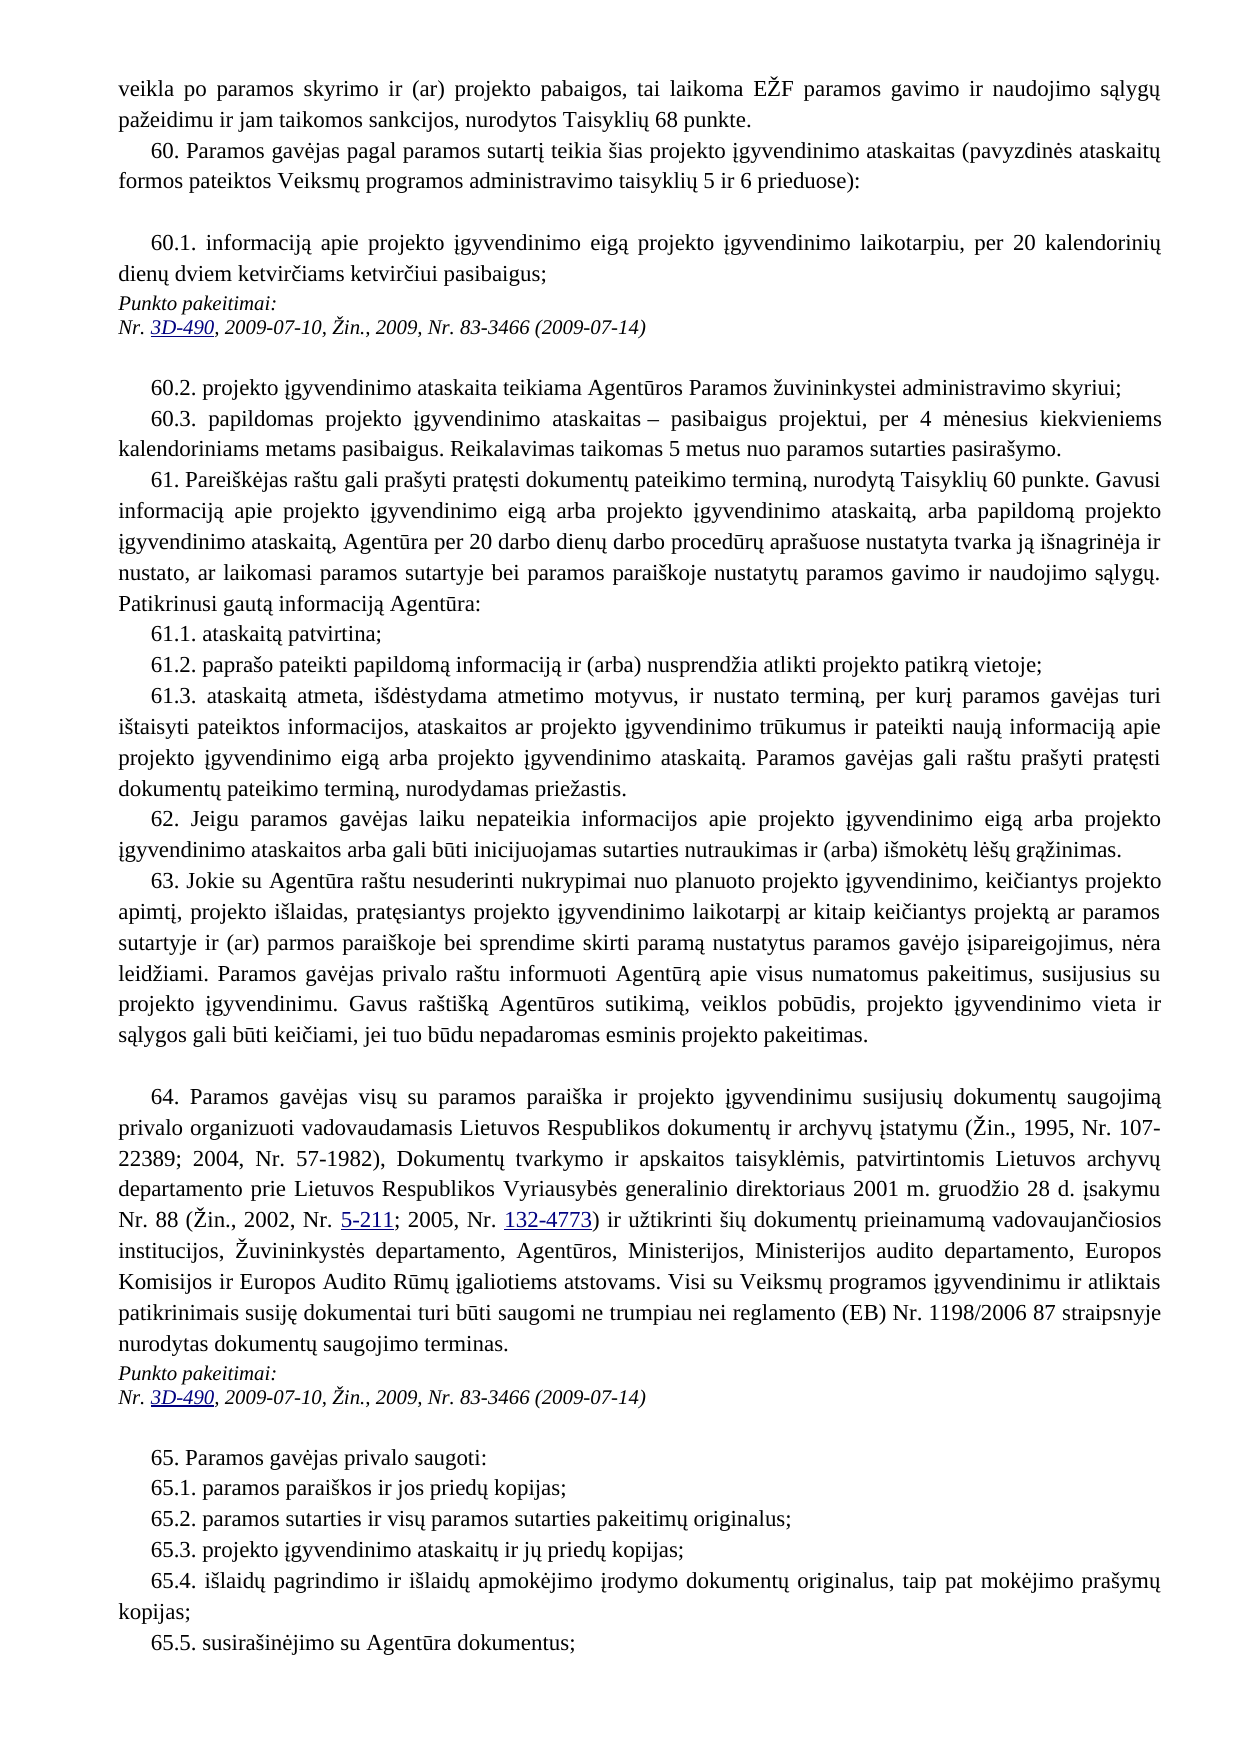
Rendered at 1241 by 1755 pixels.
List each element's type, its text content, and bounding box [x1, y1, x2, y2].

text 60.1. informaciją apie projekto įgyvendinimo eigą projekto įgyvendinimo laikotarpiu, per 20 kalendorinių dienų dviem ketvirčiams ketvirčiui pasibaigus; [118, 229, 1162, 286]
text 61.2. paprašo pateikti papildomą informaciją ir (arba) nusprendžia atlikti projekto patikrą vietoje; [118, 651, 1162, 678]
text 61. Pareiškėjas raštu gali prašyti pratęsti dokumentų pateikimo terminą, nurodytą Taisyklių 60 punkte. Gavusi informaciją apie projekto įgyvendinimo eigą arba projekto įgyvendinimo ataskaitą, arba papildomą projekto įgyvendinimo ataskaitą, Agentūra per 20 darbo dienų darbo procedūrų aprašuose nustatyta tvarka ją išnagrinėja ir nustato, ar laikomasi paramos sutartyje bei paramos paraiškoje nustatytų paramos gavimo ir naudojimo sąlygų. Patikrinusi gautą informaciją Agentūra: [118, 466, 1162, 616]
text Punkto pakeitimai: [118, 291, 1162, 315]
text 65. Paramos gavėjas privalo saugoti: [118, 1443, 1162, 1470]
text 64. Paramos gavėjas visų su paramos paraiška ir projekto įgyvendinimu susijusių dokumentų saugojimą privalo organizuoti vadovaudamasis Lietuvos Respublikos dokumentų ir archyvų įstatymu (Žin., 1995, Nr. 107-22389; 2004, Nr. 57-1982), Dokumentų tvarkymo ir apskaitos taisyklėmis, patvirtintomis Lietuvos archyvų departamento prie Lietuvos Respublikos Vyriausybės generalinio direktoriaus 2001 m. gruodžio 28 d. įsakymu Nr. 88 (Žin., 2002, Nr. 5-211; 2005, Nr. 132-4773) ir užtikrinti šių dokumentų prieinamumą vadovaujančiosios institucijos, Žuvininkystės departamento, Agentūros, Ministerijos, Ministerijos audito departamento, Europos Komisijos ir Europos Audito Rūmų įgaliotiems atstovams. Visi su Veiksmų programos įgyvendinimu ir atliktais patikrinimais susiję dokumentai turi būti saugomi ne trumpiau nei reglamento (EB) Nr. 1198/2006 87 straipsnyje nurodytas dokumentų saugojimo terminas. [118, 1083, 1162, 1356]
text Punkto pakeitimai: [118, 1361, 1162, 1384]
text 60.3. papildomas projekto įgyvendinimo ataskaitas – pasibaigus projektui, per 4 mėnesius kiekvieniems kalendoriniams metams pasibaigus. Reikalavimas taikomas 5 metus nuo paramos sutarties pasirašymo. [118, 405, 1162, 462]
text 65.2. paramos sutarties ir visų paramos sutarties pakeitimų originalus; [118, 1505, 1162, 1532]
text 65.4. išlaidų pagrindimo ir išlaidų apmokėjimo įrodymo dokumentų originalus, taip pat mokėjimo prašymų kopijas; [118, 1567, 1162, 1624]
text Nr. 3D-490, 2009-07-10, Žin., 2009, Nr. 83-3466 (2009-07-14) [118, 315, 1162, 339]
text 65.1. paramos paraiškos ir jos priedų kopijas; [118, 1474, 1162, 1501]
text 60. Paramos gavėjas pagal paramos sutartį teikia šias projekto įgyvendinimo ataskaitas (pavyzdinės ataskaitų formos pateiktos Veiksmų programos administravimo taisyklių 5 ir 6 prieduose): [118, 137, 1162, 194]
text 61.3. ataskaitą atmeta, išdėstydama atmetimo motyvus, ir nustato terminą, per kurį paramos gavėjas turi ištaisyti pateiktos informacijos, ataskaitos ar projekto įgyvendinimo trūkumus ir pateikti naują informaciją apie projekto įgyvendinimo eigą arba projekto įgyvendinimo ataskaitą. Paramos gavėjas gali raštu prašyti pratęsti dokumentų pateikimo terminą, nurodydamas priežastis. [118, 682, 1162, 801]
text Nr. 3D-490, 2009-07-10, Žin., 2009, Nr. 83-3466 (2009-07-14) [118, 1384, 1162, 1409]
text 65.3. projekto įgyvendinimo ataskaitų ir jų priedų kopijas; [118, 1536, 1162, 1562]
text 61.1. ataskaitą patvirtina; [118, 621, 1162, 647]
text 60.2. projekto įgyvendinimo ataskaita teikiama Agentūros Paramos žuvininkystei administravimo skyriui; [118, 374, 1162, 400]
text 62. Jeigu paramos gavėjas laiku nepateikia informacijos apie projekto įgyvendinimo eigą arba projekto įgyvendinimo ataskaitos arba gali būti inicijuojamas sutarties nutraukimas ir (arba) išmokėtų lėšų grąžinimas. [118, 806, 1162, 863]
text veikla po paramos skyrimo ir (ar) projekto pabaigos, tai laikoma EŽF paramos gavimo ir naudojimo sąlygų pažeidimu ir jam taikomos sankcijos, nurodytos Taisyklių 68 punkte. [118, 75, 1162, 132]
text 63. Jokie su Agentūra raštu nesuderinti nukrypimai nuo planuoto projekto įgyvendinimo, keičiantys projekto apimtį, projekto išlaidas, pratęsiantys projekto įgyvendinimo laikotarpį ar kitaip keičiantys projektą ar paramos sutartyje ir (ar) parmos paraiškoje bei sprendime skirti paramą nustatytus paramos gavėjo įsipareigojimus, nėra leidžiami. Paramos gavėjas privalo raštu informuoti Agentūrą apie visus numatomus pakeitimus, susijusius su projekto įgyvendinimu. Gavus raštišką Agentūros sutikimą, veiklos pobūdis, projekto įgyvendinimo vieta ir sąlygos gali būti keičiami, jei tuo būdu nepadaromas esminis projekto pakeitimas. [118, 867, 1162, 1048]
text 65.5. susirašinėjimo su Agentūra dokumentus; [118, 1628, 1162, 1655]
